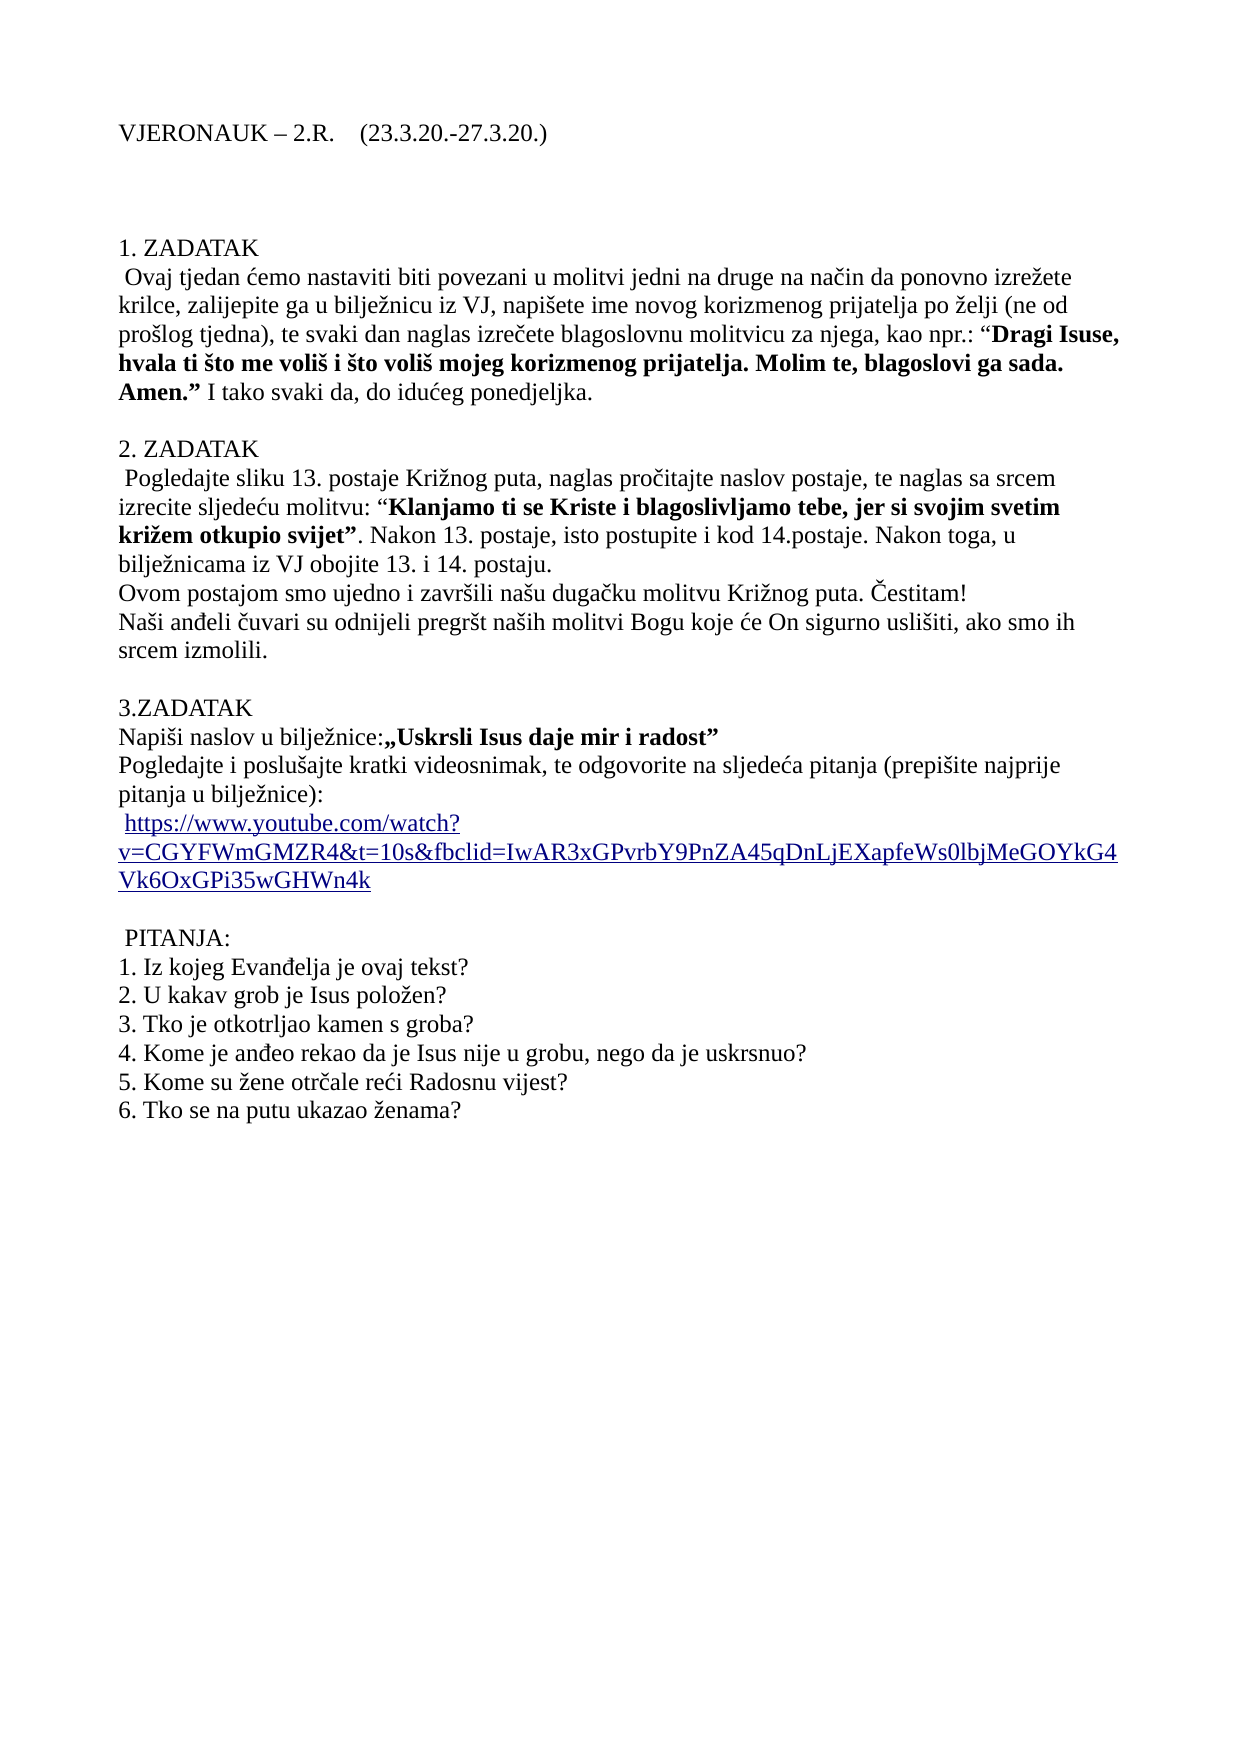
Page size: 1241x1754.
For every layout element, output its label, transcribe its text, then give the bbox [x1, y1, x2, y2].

text 4. Kome je anđeo rekao da je Isus nije u grobu, nego da je uskrsnuo? [118, 1038, 1122, 1067]
text Napiši naslov u bilježnice:„Uskrsli Isus daje mir i radost” [118, 722, 1122, 751]
text 5. Kome su žene otrčale reći Radosnu vijest? [118, 1067, 1122, 1096]
text Pogledajte sliku 13. postaje Križnog puta, naglas pročitajte naslov postaje, te naglas sa srcem izrecite sljedeću molitvu: “Klanjamo ti se Kriste i blagoslivljamo tebe, jer si svojim svetim križem otkupio svijet”. Nakon 13. postaje, isto postupite i kod 14.postaje. Nakon toga, u bilježnicama iz VJ obojite 13. i 14. postaju. [118, 463, 1122, 578]
text 3. Tko je otkotrljao kamen s groba? [118, 1009, 1122, 1038]
text https://www.youtube.com/watch?v=CGYFWmGMZR4&t=10s&fbclid=IwAR3xGPvrbY9PnZA45qDnLjEXapfeWs0lbjMeGOYkG4Vk6OxGPi35wGHWn4k [118, 808, 1122, 894]
text PITANJA: [118, 923, 1122, 952]
text 2. U kakav grob je Isus položen? [118, 981, 1122, 1009]
text 1. Iz kojeg Evanđelja je ovaj tekst? [118, 952, 1122, 981]
text 3.ZADATAK [118, 693, 1122, 722]
text Ovom postajom smo ujedno i završili našu dugačku molitvu Križnog puta. Čestitam! [118, 578, 1122, 607]
text 2. ZADATAK [118, 434, 1122, 463]
text 6. Tko se na putu ukazao ženama? [118, 1096, 1122, 1124]
text Pogledajte i poslušajte kratki videosnimak, te odgovorite na sljedeća pitanja (prepišite najprije pitanja u bilježnice): [118, 751, 1122, 808]
text Ovaj tjedan ćemo nastaviti biti povezani u molitvi jedni na druge na način da ponovno izrežete krilce, zalijepite ga u bilježnicu iz VJ, napišete ime novog korizmenog prijatelja po želji (ne od prošlog tjedna), te svaki dan naglas izrečete blagoslovnu molitvicu za njega, kao npr.: “Dragi Isuse, hvala ti što me voliš i što voliš mojeg korizmenog prijatelja. Molim te, blagoslovi ga sada. Amen.” I tako svaki da, do idućeg ponedjeljka. [118, 262, 1122, 406]
text Naši anđeli čuvari su odnijeli pregršt naših molitvi Bogu koje će On sigurno uslišiti, ako smo ih srcem izmolili. [118, 607, 1122, 664]
text VJERONAUK – 2.R. (23.3.20.-27.3.20.) [118, 118, 1122, 147]
text 1. ZADATAK [118, 233, 1122, 262]
